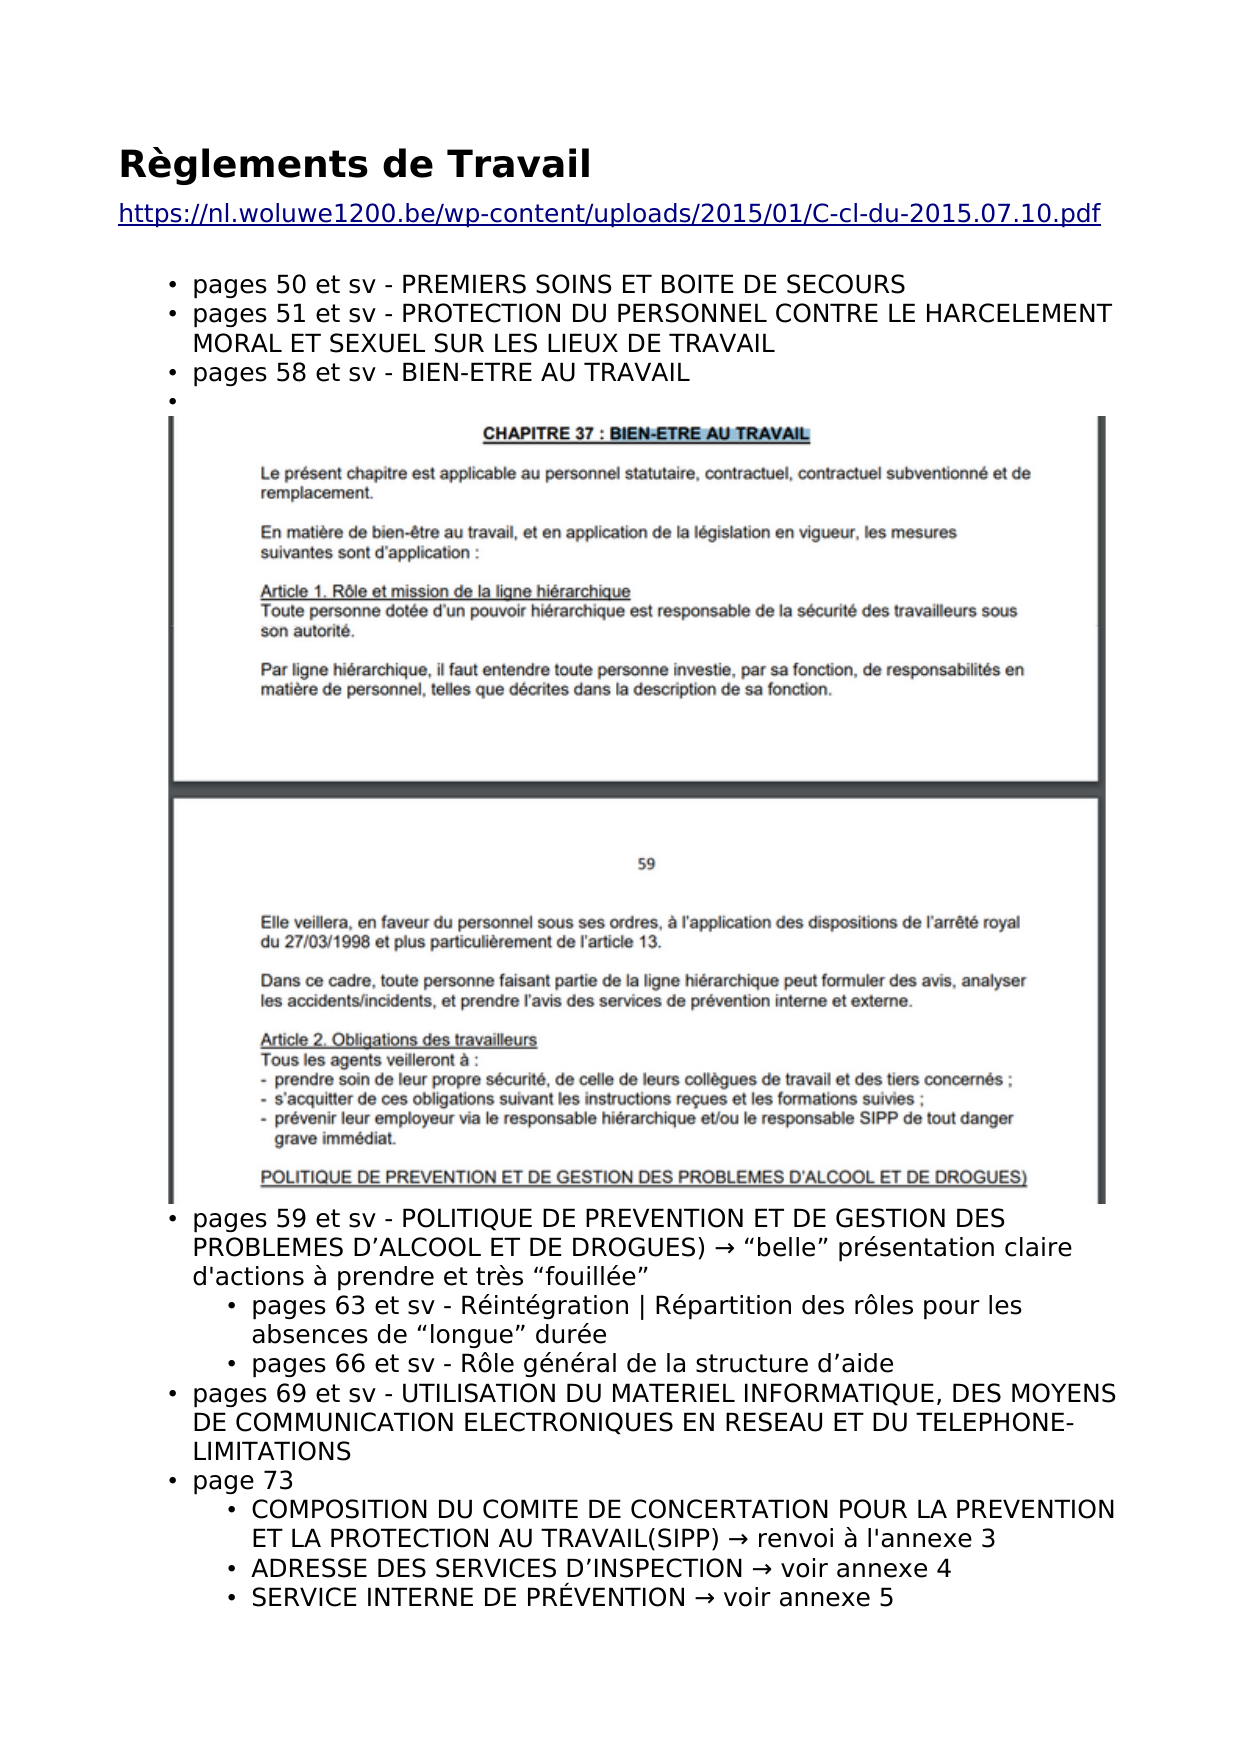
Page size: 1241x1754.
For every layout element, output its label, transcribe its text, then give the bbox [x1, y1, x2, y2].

subtitle Règlements de Travail [118, 143, 1122, 187]
list COMPOSITION DU COMITE DE CONCERTATION POUR LA PREVENTION ET LA PROTECTION AU TRAVAIL(SIPP) → renvoi à l'annexe 3 [236, 1495, 1122, 1554]
list pages 69 et sv - UTILISATION DU MATERIEL INFORMATIQUE, DES MOYENS DE COMMUNICATION ELECTRONIQUES EN RESEAU ET DU TELEPHONE- LIMITATIONS [177, 1379, 1122, 1466]
list pages 58 et sv - BIEN-ETRE AU TRAVAIL [177, 358, 1122, 387]
list ADRESSE DES SERVICES D’INSPECTION → voir annexe 4 [236, 1554, 1122, 1583]
picture [168, 416, 1106, 1204]
list pages 66 et sv - Rôle général de la structure d’aide [236, 1349, 1122, 1379]
list pages 63 et sv - Réintégration | Répartition des rôles pour les absences de “longue” durée [236, 1291, 1122, 1349]
list page 73 [177, 1466, 1122, 1495]
list pages 59 et sv - POLITIQUE DE PREVENTION ET DE GESTION DES PROBLEMES D’ALCOOL ET DE DROGUES) → “belle” présentation claire d'actions à prendre et très “fouillée” [177, 1204, 1122, 1291]
list pages 51 et sv - PROTECTION DU PERSONNEL CONTRE LE HARCELEMENT MORAL ET SEXUEL SUR LES LIEUX DE TRAVAIL [177, 299, 1122, 358]
list pages 50 et sv - PREMIERS SOINS ET BOITE DE SECOURS [177, 270, 1122, 299]
list SERVICE INTERNE DE PRÉVENTION → voir annexe 5 [236, 1583, 1122, 1612]
text https://nl.woluwe1200.be/wp-content/uploads/2015/01/C-cl-du-2015.07.10.pdf [118, 199, 1122, 228]
